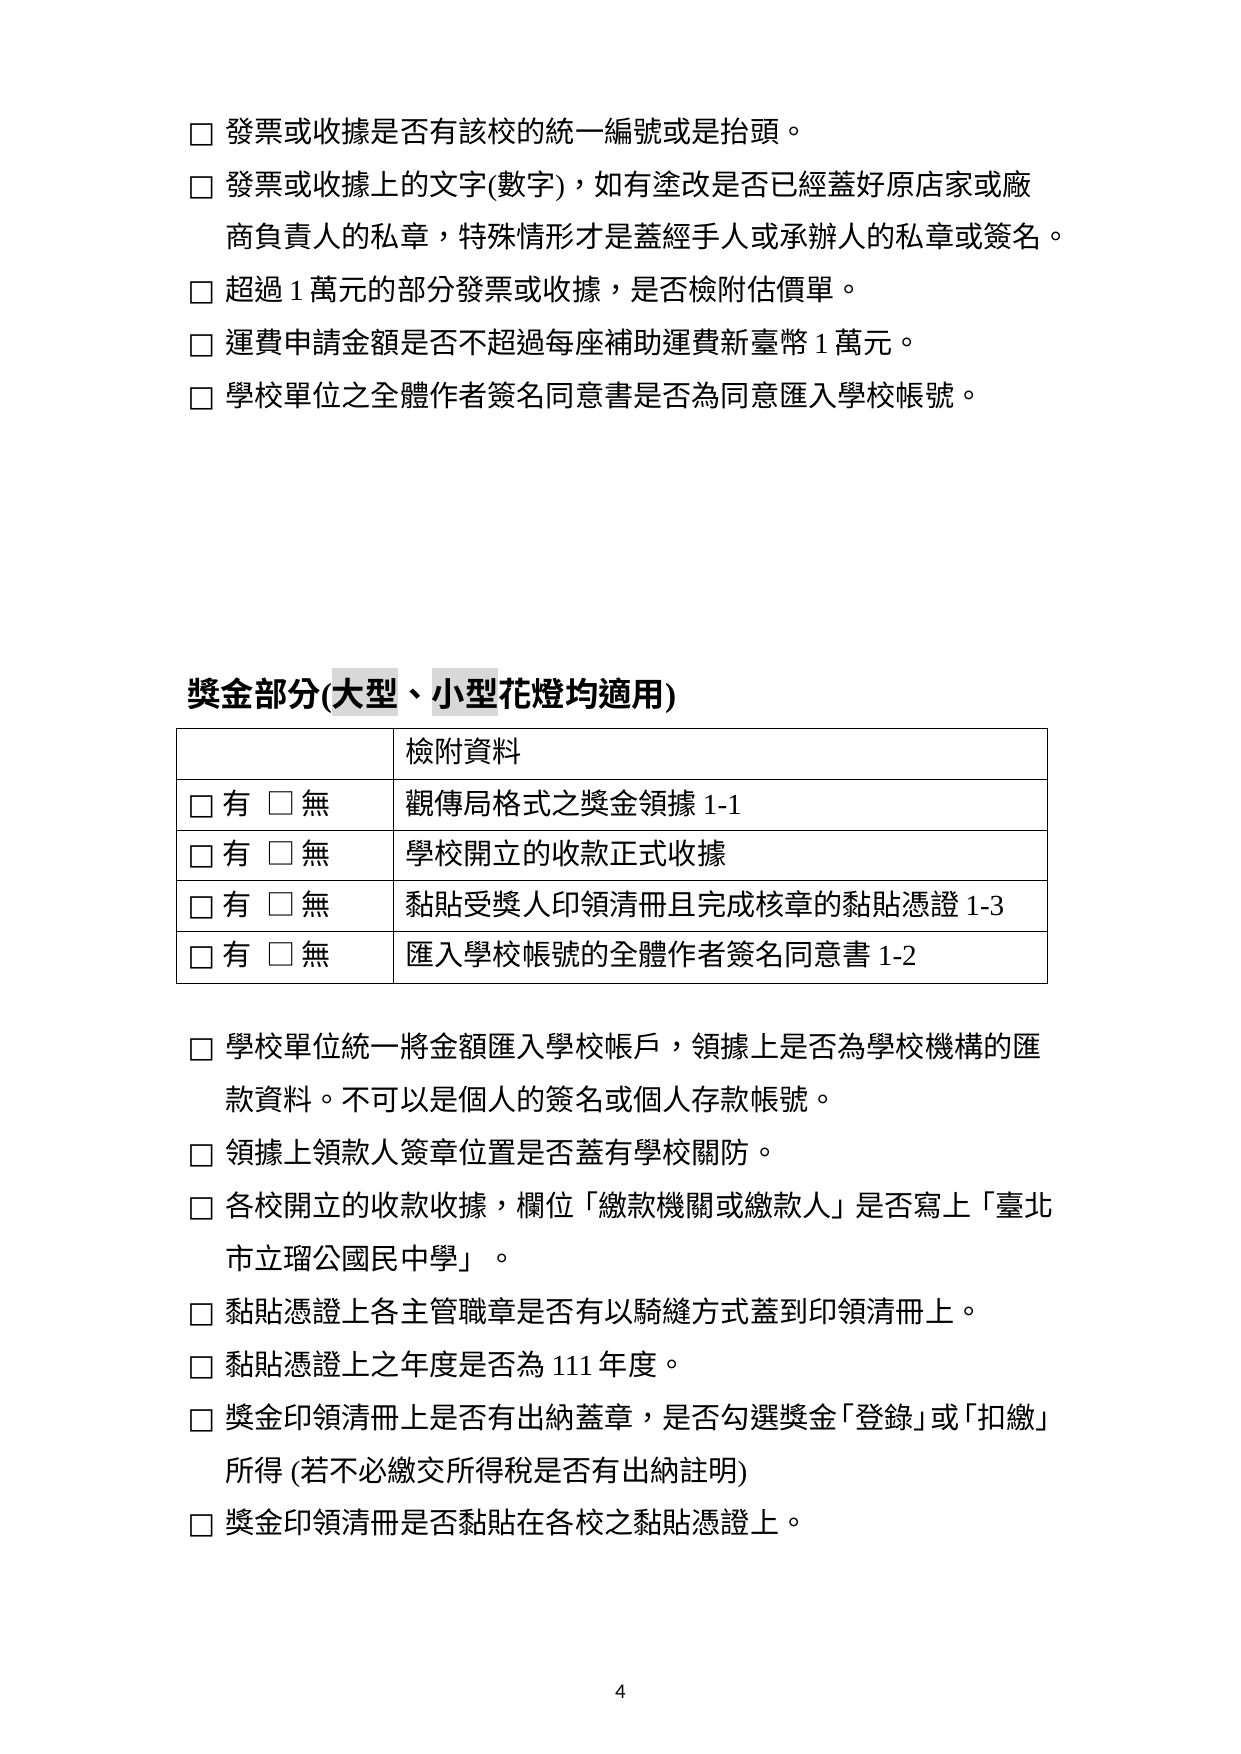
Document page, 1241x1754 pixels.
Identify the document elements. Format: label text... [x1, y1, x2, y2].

table_cell 匯入學校帳號的全體作者簽名同意書1-2 [394, 932, 1047, 983]
text 獎金部分(大型、小型花燈均適用) [187, 667, 1053, 716]
table_cell □ 有 □ 無 [177, 780, 393, 830]
table_cell □ 有 □ 無 [177, 831, 393, 880]
table_cell 黏貼受獎人印領清冊且完成核章的黏貼憑證1-3 [394, 881, 1047, 931]
table_cell 觀傳局格式之獎金領據1-1 [394, 780, 1047, 830]
table_header [177, 729, 393, 779]
list 學校單位統一將金額匯入學校帳戶，領據上是否為學校機構的匯款資料。不可以是個人的簽名或個人存款帳號。 [187, 1024, 1053, 1119]
list 獎金印領清冊是否黏貼在各校之黏貼憑證上。 [187, 1500, 1053, 1542]
list 運費申請金額是否不超過每座補助運費新臺幣1萬元。 [187, 320, 1053, 362]
list 發票或收據是否有該校的統一編號或是抬頭。 [187, 108, 1053, 151]
list 獎金印領清冊上是否有出納蓋章，是否勾選獎金「登錄」或「扣繳」所得 (若不必繳交所得稅是否有出納註明) [187, 1394, 1053, 1489]
list 黏貼憑證上之年度是否為111年度。 [187, 1341, 1053, 1384]
list 黏貼憑證上各主管職章是否有以騎縫方式蓋到印領清冊上。 [187, 1288, 1053, 1331]
table_cell 學校開立的收款正式收據 [394, 831, 1047, 880]
table_cell □ 有 □ 無 [177, 881, 393, 931]
list 超過1萬元的部分發票或收據，是否檢附估價單。 [187, 267, 1053, 309]
list 領據上領款人簽章位置是否蓋有學校關防。 [187, 1130, 1053, 1172]
table_cell □ 有 □ 無 [177, 932, 393, 983]
table_header 檢附資料 [394, 729, 1047, 779]
list 各校開立的收款收據，欄位「繳款機關或繳款人」是否寫上「臺北市立瑠公國民中學」。 [187, 1183, 1053, 1278]
list 學校單位之全體作者簽名同意書是否為同意匯入學校帳號。 [187, 373, 1053, 415]
list 發票或收據上的文字(數字)，如有塗改是否已經蓋好原店家或廠商負責人的私章，特殊情形才是蓋經手人或承辦人的私章或簽名。 [187, 161, 1053, 256]
